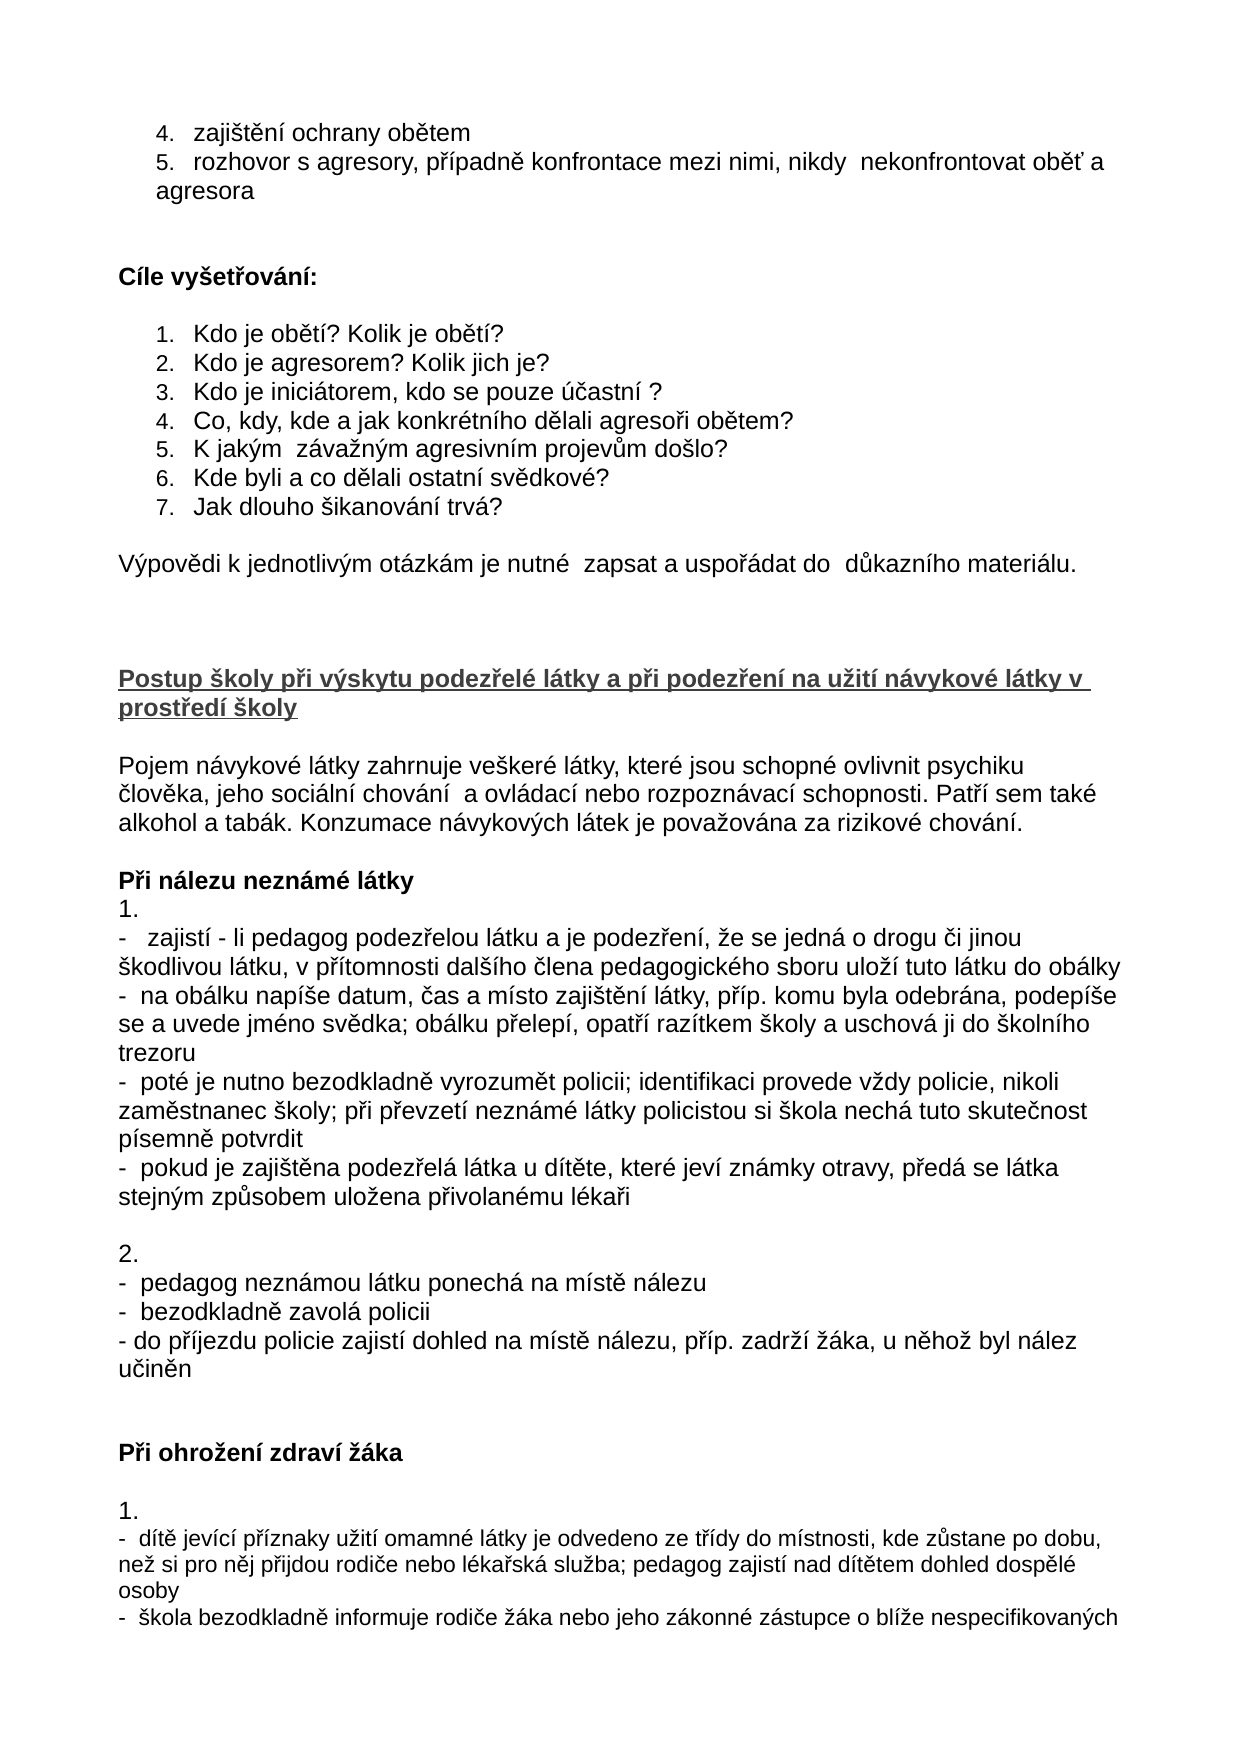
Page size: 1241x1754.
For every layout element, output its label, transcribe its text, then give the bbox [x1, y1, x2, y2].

list Kde byli a co dělali ostatní svědkové? [156, 463, 1122, 492]
text - na obálku napíše datum, čas a místo zajištění látky, příp. komu byla odebrána, podepíše se a uvede jméno svědka; obálku přelepí, opatří razítkem školy a uschová ji do školního trezoru [118, 981, 1122, 1067]
text 2. [118, 1239, 1122, 1268]
list Jak dlouho šikanování trvá? [156, 492, 1122, 521]
text 1. [118, 1496, 1122, 1524]
text - škola bezodkladně informuje rodiče žáka nebo jeho zákonné zástupce o blíže nespecifikovaných [118, 1603, 1122, 1630]
text Postup školy při výskytu podezřelé látky a při podezření na užití návykové látky v prostředí školy [118, 664, 1122, 722]
text Cíle vyšetřování: [118, 262, 1122, 291]
list rozhovor s agresory, případně konfrontace mezi nimi, nikdy nekonfrontovat oběť a agresora [156, 147, 1122, 204]
text Při ohrožení zdraví žáka [118, 1438, 1122, 1467]
text - pedagog neznámou látku ponechá na místě nálezu [118, 1268, 1122, 1297]
text - bezodkladně zavolá policii [118, 1297, 1122, 1326]
list Kdo je iniciátorem, kdo se pouze účastní ? [156, 377, 1122, 406]
text - do příjezdu policie zajistí dohled na místě nálezu, příp. zadrží žáka, u něhož byl nález učiněn [118, 1326, 1122, 1383]
text Při nálezu neznámé látky [118, 866, 1122, 894]
text - poté je nutno bezodkladně vyrozumět policii; identifikaci provede vždy policie, nikoli zaměstnanec školy; při převzetí neznámé látky policistou si škola nechá tuto skutečnost písemně potvrdit [118, 1067, 1122, 1153]
list Co, kdy, kde a jak konkrétního dělali agresoři obětem? [156, 406, 1122, 434]
text - dítě jevící příznaky užití omamné látky je odvedeno ze třídy do místnosti, kde zůstane po dobu, než si pro něj přijdou rodiče nebo lékařská služba; pedagog zajistí nad dítětem dohled dospělé osoby [118, 1524, 1122, 1603]
list K jakým závažným agresivním projevům došlo? [156, 434, 1122, 463]
text Výpovědi k jednotlivým otázkám je nutné zapsat a uspořádat do důkazního materiálu. [118, 549, 1122, 578]
list zajištění ochrany obětem [156, 118, 1122, 147]
list Kdo je agresorem? Kolik jich je? [156, 348, 1122, 377]
text - pokud je zajištěna podezřelá látka u dítěte, které jeví známky otravy, předá se látka stejným způsobem uložena přivolanému lékaři [118, 1153, 1122, 1211]
text Pojem návykové látky zahrnuje veškeré látky, které jsou schopné ovlivnit psychiku člověka, jeho sociální chování a ovládací nebo rozpoznávací schopnosti. Patří sem také alkohol a tabák. Konzumace návykových látek je považována za rizikové chování. [118, 751, 1122, 837]
text 1. [118, 894, 1122, 923]
text - zajistí - li pedagog podezřelou látku a je podezření, že se jedná o drogu či jinou škodlivou látku, v přítomnosti dalšího člena pedagogického sboru uloží tuto látku do obálky [118, 923, 1122, 981]
list Kdo je obětí? Kolik je obětí? [156, 319, 1122, 348]
